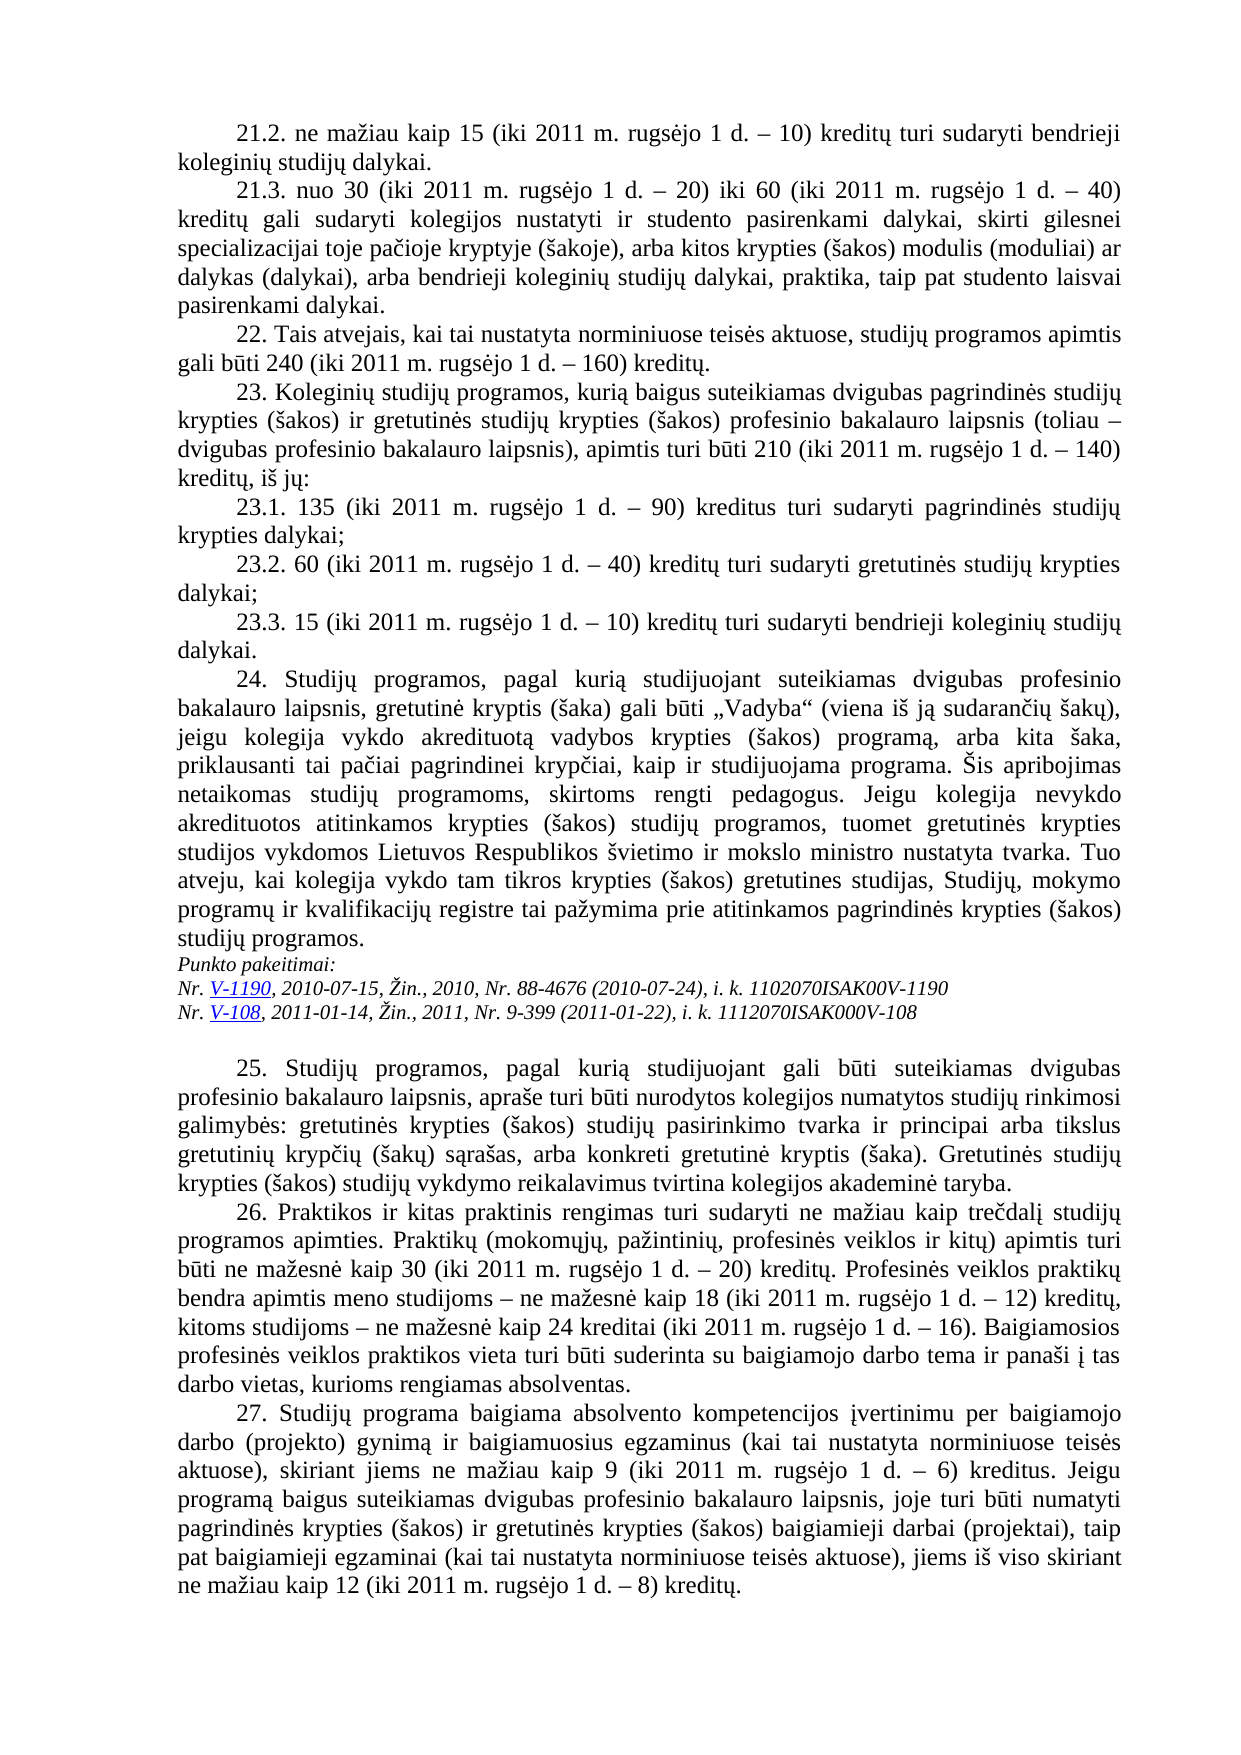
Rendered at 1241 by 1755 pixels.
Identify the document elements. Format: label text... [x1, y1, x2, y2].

text 21.3. nuo 30 (iki 2011 m. rugsėjo 1 d. – 20) iki 60 (iki 2011 m. rugsėjo 1 d. – 40) kreditų gali sudaryti kolegijos nustatyti ir studento pasirenkami dalykai, skirti gilesnei specializacijai toje pačioje kryptyje (šakoje), arba kitos krypties (šakos) modulis (moduliai) ar dalykas (dalykai), arba bendrieji koleginių studijų dalykai, praktika, taip pat studento laisvai pasirenkami dalykai. [177, 176, 1122, 319]
text 27. Studijų programa baigiama absolvento kompetencijos įvertinimu per baigiamojo darbo (projekto) gynimą ir baigiamuosius egzaminus (kai tai nustatyta norminiuose teisės aktuose), skiriant jiems ne mažiau kaip 9 (iki 2011 m. rugsėjo 1 d. – 6) kreditus. Jeigu programą baigus suteikiamas dvigubas profesinio bakalauro laipsnis, joje turi būti numatyti pagrindinės krypties (šakos) ir gretutinės krypties (šakos) baigiamieji darbai (projektai), taip pat baigiamieji egzaminai (kai tai nustatyta norminiuose teisės aktuose), jiems iš viso skiriant ne mažiau kaip 12 (iki 2011 m. rugsėjo 1 d. – 8) kreditų. [177, 1398, 1122, 1599]
text 23.3. 15 (iki 2011 m. rugsėjo 1 d. – 10) kreditų turi sudaryti bendrieji koleginių studijų dalykai. [177, 607, 1122, 664]
text 21.2. ne mažiau kaip 15 (iki 2011 m. rugsėjo 1 d. – 10) kreditų turi sudaryti bendrieji koleginių studijų dalykai. [177, 118, 1122, 176]
text Nr. V-1190, 2010-07-15, Žin., 2010, Nr. 88-4676 (2010-07-24), i. k. 1102070ISAK00V-1190 [177, 976, 1122, 1000]
text Punkto pakeitimai: [177, 952, 1122, 976]
text 23.1. 135 (iki 2011 m. rugsėjo 1 d. – 90) kreditus turi sudaryti pagrindinės studijų krypties dalykai; [177, 492, 1122, 549]
text Nr. V-108, 2011-01-14, Žin., 2011, Nr. 9-399 (2011-01-22), i. k. 1112070ISAK000V-108 [177, 1000, 1122, 1024]
text 23. Koleginių studijų programos, kurią baigus suteikiamas dvigubas pagrindinės studijų krypties (šakos) ir gretutinės studijų krypties (šakos) profesinio bakalauro laipsnis (toliau – dvigubas profesinio bakalauro laipsnis), apimtis turi būti 210 (iki 2011 m. rugsėjo 1 d. – 140) kreditų, iš jų: [177, 377, 1122, 492]
text 22. Tais atvejais, kai tai nustatyta norminiuose teisės aktuose, studijų programos apimtis gali būti 240 (iki 2011 m. rugsėjo 1 d. – 160) kreditų. [177, 319, 1122, 377]
text 25. Studijų programos, pagal kurią studijuojant gali būti suteikiamas dvigubas profesinio bakalauro laipsnis, apraše turi būti nurodytos kolegijos numatytos studijų rinkimosi galimybės: gretutinės krypties (šakos) studijų pasirinkimo tvarka ir principai arba tikslus gretutinių krypčių (šakų) sąrašas, arba konkreti gretutinė kryptis (šaka). Gretutinės studijų krypties (šakos) studijų vykdymo reikalavimus tvirtina kolegijos akademinė taryba. [177, 1053, 1122, 1197]
text 26. Praktikos ir kitas praktinis rengimas turi sudaryti ne mažiau kaip trečdalį studijų programos apimties. Praktikų (mokomųjų, pažintinių, profesinės veiklos ir kitų) apimtis turi būti ne mažesnė kaip 30 (iki 2011 m. rugsėjo 1 d. – 20) kreditų. Profesinės veiklos praktikų bendra apimtis meno studijoms – ne mažesnė kaip 18 (iki 2011 m. rugsėjo 1 d. – 12) kreditų, kitoms studijoms – ne mažesnė kaip 24 kreditai (iki 2011 m. rugsėjo 1 d. – 16). Baigiamosios profesinės veiklos praktikos vieta turi būti suderinta su baigiamojo darbo tema ir panaši į tas darbo vietas, kurioms rengiamas absolventas. [177, 1197, 1122, 1398]
text 24. Studijų programos, pagal kurią studijuojant suteikiamas dvigubas profesinio bakalauro laipsnis, gretutinė kryptis (šaka) gali būti „Vadyba“ (viena iš ją sudarančių šakų), jeigu kolegija vykdo akredituotą vadybos krypties (šakos) programą, arba kita šaka, priklausanti tai pačiai pagrindinei krypčiai, kaip ir studijuojama programa. Šis apribojimas netaikomas studijų programoms, skirtoms rengti pedagogus. Jeigu kolegija nevykdo akredituotos atitinkamos krypties (šakos) studijų programos, tuomet gretutinės krypties studijos vykdomos Lietuvos Respublikos švietimo ir mokslo ministro nustatyta tvarka. Tuo atveju, kai kolegija vykdo tam tikros krypties (šakos) gretutines studijas, Studijų, mokymo programų ir kvalifikacijų registre tai pažymima prie atitinkamos pagrindinės krypties (šakos) studijų programos. [177, 664, 1122, 952]
text 23.2. 60 (iki 2011 m. rugsėjo 1 d. – 40) kreditų turi sudaryti gretutinės studijų krypties dalykai; [177, 549, 1122, 607]
